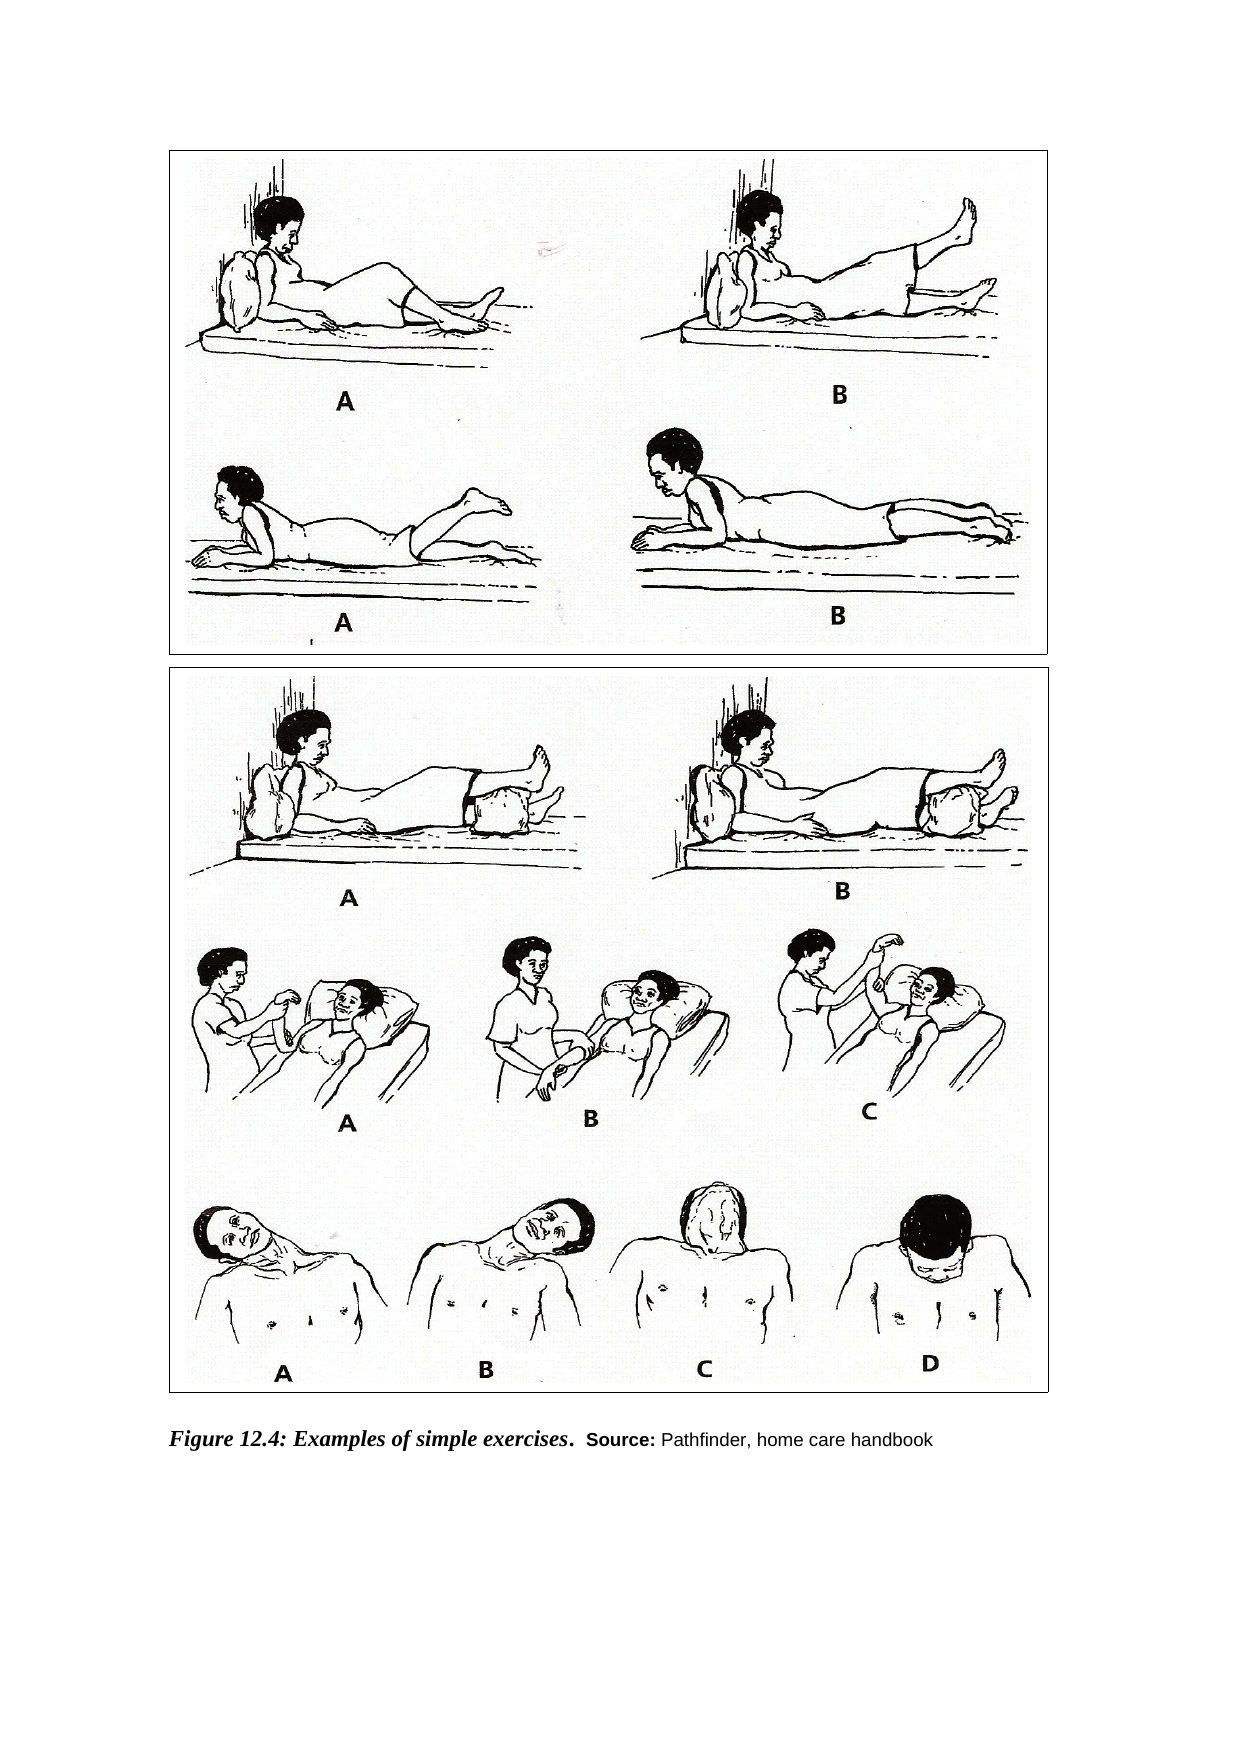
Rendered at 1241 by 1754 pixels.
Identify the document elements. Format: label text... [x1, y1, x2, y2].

picture [185, 675, 1032, 1383]
text Figure 12.4: Examples of simple exercises. Source: Pathfinder, home care handbook [169, 1426, 1106, 1451]
picture [185, 159, 1031, 645]
